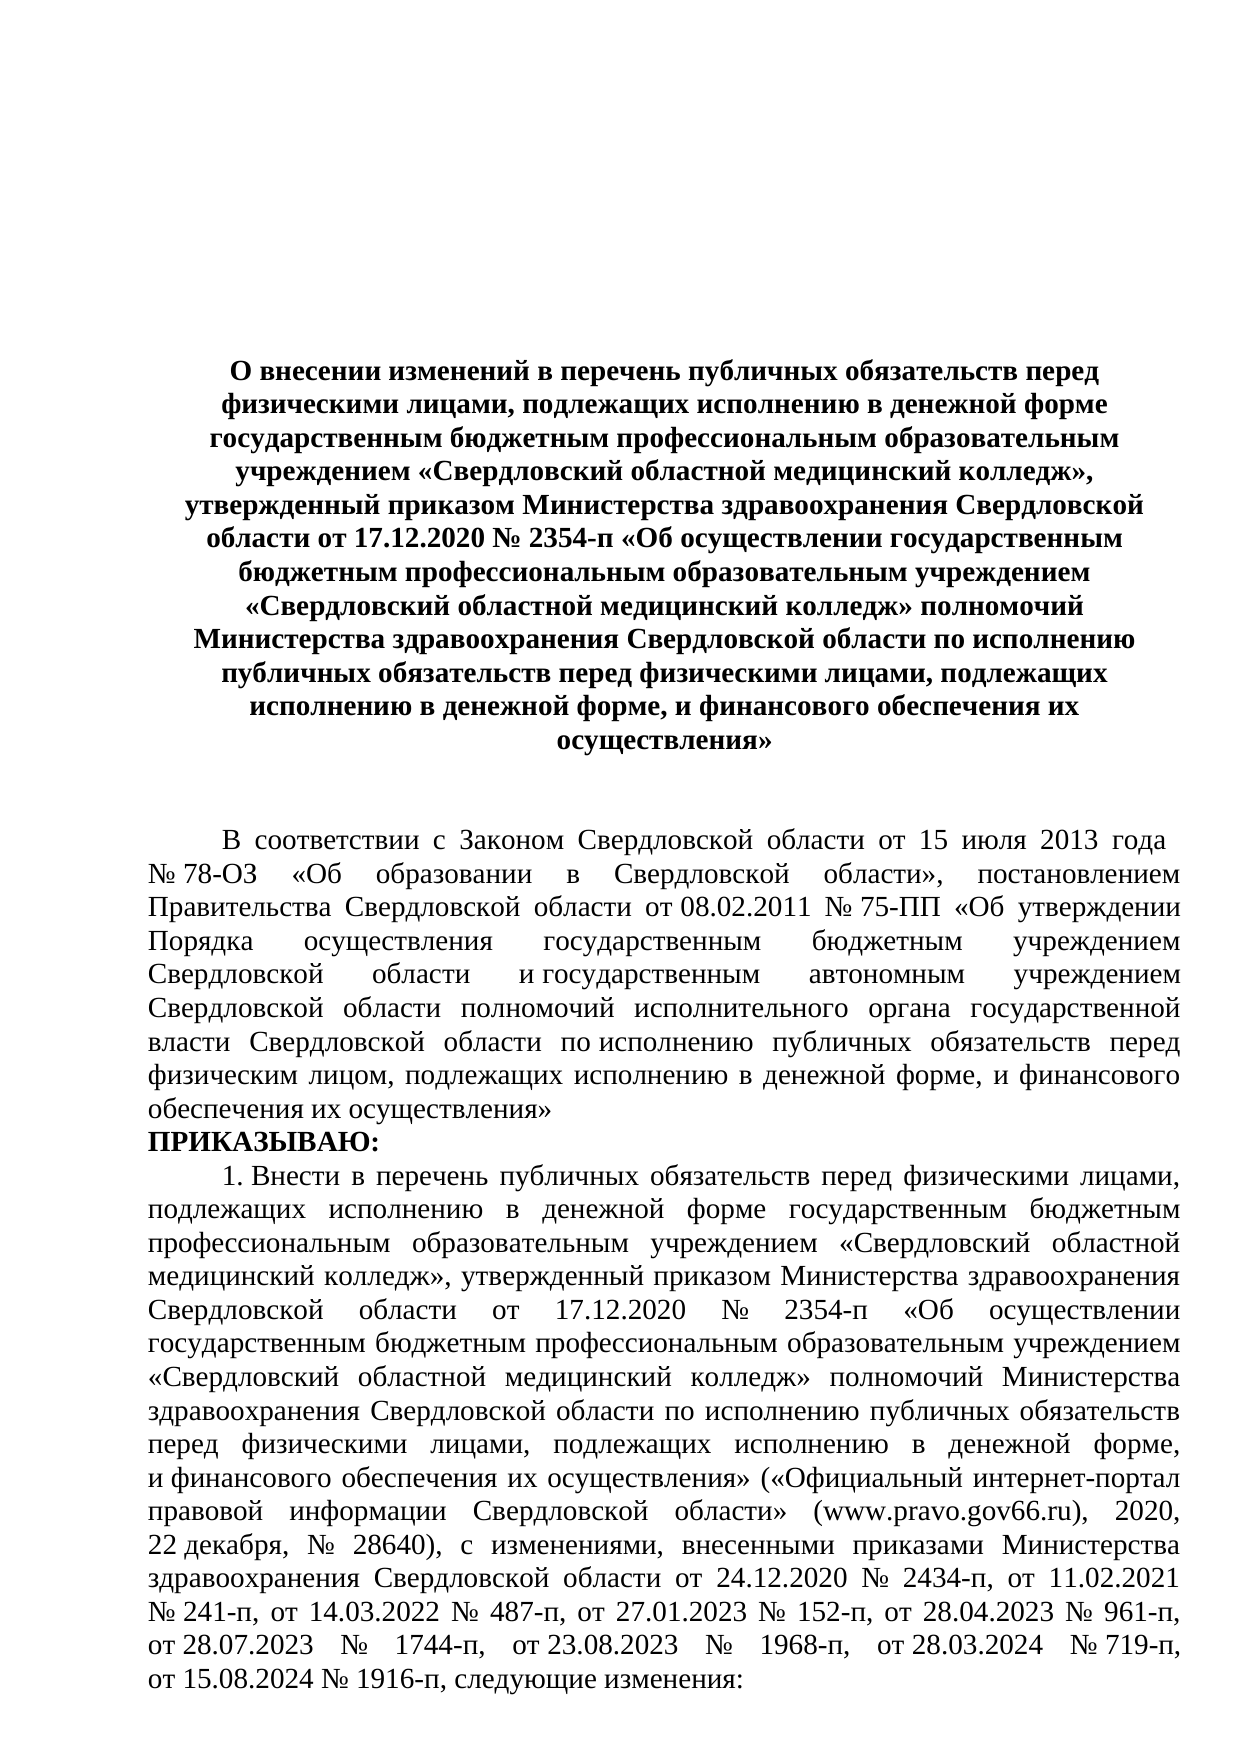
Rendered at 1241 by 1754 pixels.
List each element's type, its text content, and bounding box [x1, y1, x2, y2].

text ПРИКАЗЫВАЮ: [148, 1124, 1181, 1158]
text В соответствии с Законом Свердловской области от 15 июля 2013 года № 78-ОЗ «Об образовании в Свердловской области», постановлением Правительства Свердловской области от 08.02.2011 № 75-ПП «Об утверждении Порядка осуществления государственным бюджетным учреждением Свердловской области и государственным автономным учреждением Свердловской области полномочий исполнительного органа государственной власти Свердловской области по исполнению публичных обязательств перед физическим лицом, подлежащих исполнению в денежной форме, и финансового обеспечения их осуществления» [148, 822, 1181, 1124]
text О внесении изменений в перечень публичных обязательств перед физическими лицами, подлежащих исполнению в денежной форме государственным бюджетным профессиональным образовательным учреждением «Свердловский областной медицинский колледж», утвержденный приказом Министерства здравоохранения Свердловской области от 17.12.2020 № 2354-п «Об осуществлении государственным бюджетным профессиональным образовательным учреждением «Свердловский областной медицинский колледж» полномочий Министерства здравоохранения Свердловской области по исполнению публичных обязательств перед физическими лицами, подлежащих исполнению в денежной форме, и финансового обеспечения их осуществления» [148, 353, 1181, 755]
text 1. Внести в перечень публичных обязательств перед физическими лицами, подлежащих исполнению в денежной форме государственным бюджетным профессиональным образовательным учреждением «Свердловский областной медицинский колледж», утвержденный приказом Министерства здравоохранения Свердловской области от 17.12.2020 № 2354-п «Об осуществлении государственным бюджетным профессиональным образовательным учреждением «Свердловский областной медицинский колледж» полномочий Министерства здравоохранения Свердловской области по исполнению публичных обязательств перед физическими лицами, подлежащих исполнению в денежной форме, и финансового обеспечения их осуществления» («Официальный интернет-портал правовой информации Свердловской области» (www.pravo.gov66.ru), 2020, 22 декабря, № 28640), с изменениями, внесенными приказами Министерства здравоохранения Свердловской области от 24.12.2020 № 2434-п, от 11.02.2021 № 241-п, от 14.03.2022 № 487-п, от 27.01.2023 № 152-п, от 28.04.2023 № 961-п, от 28.07.2023 № 1744-п, от 23.08.2023 № 1968-п, от 28.03.2024 № 719-п, от 15.08.2024 № 1916-п, следующие изменения: [148, 1158, 1181, 1694]
